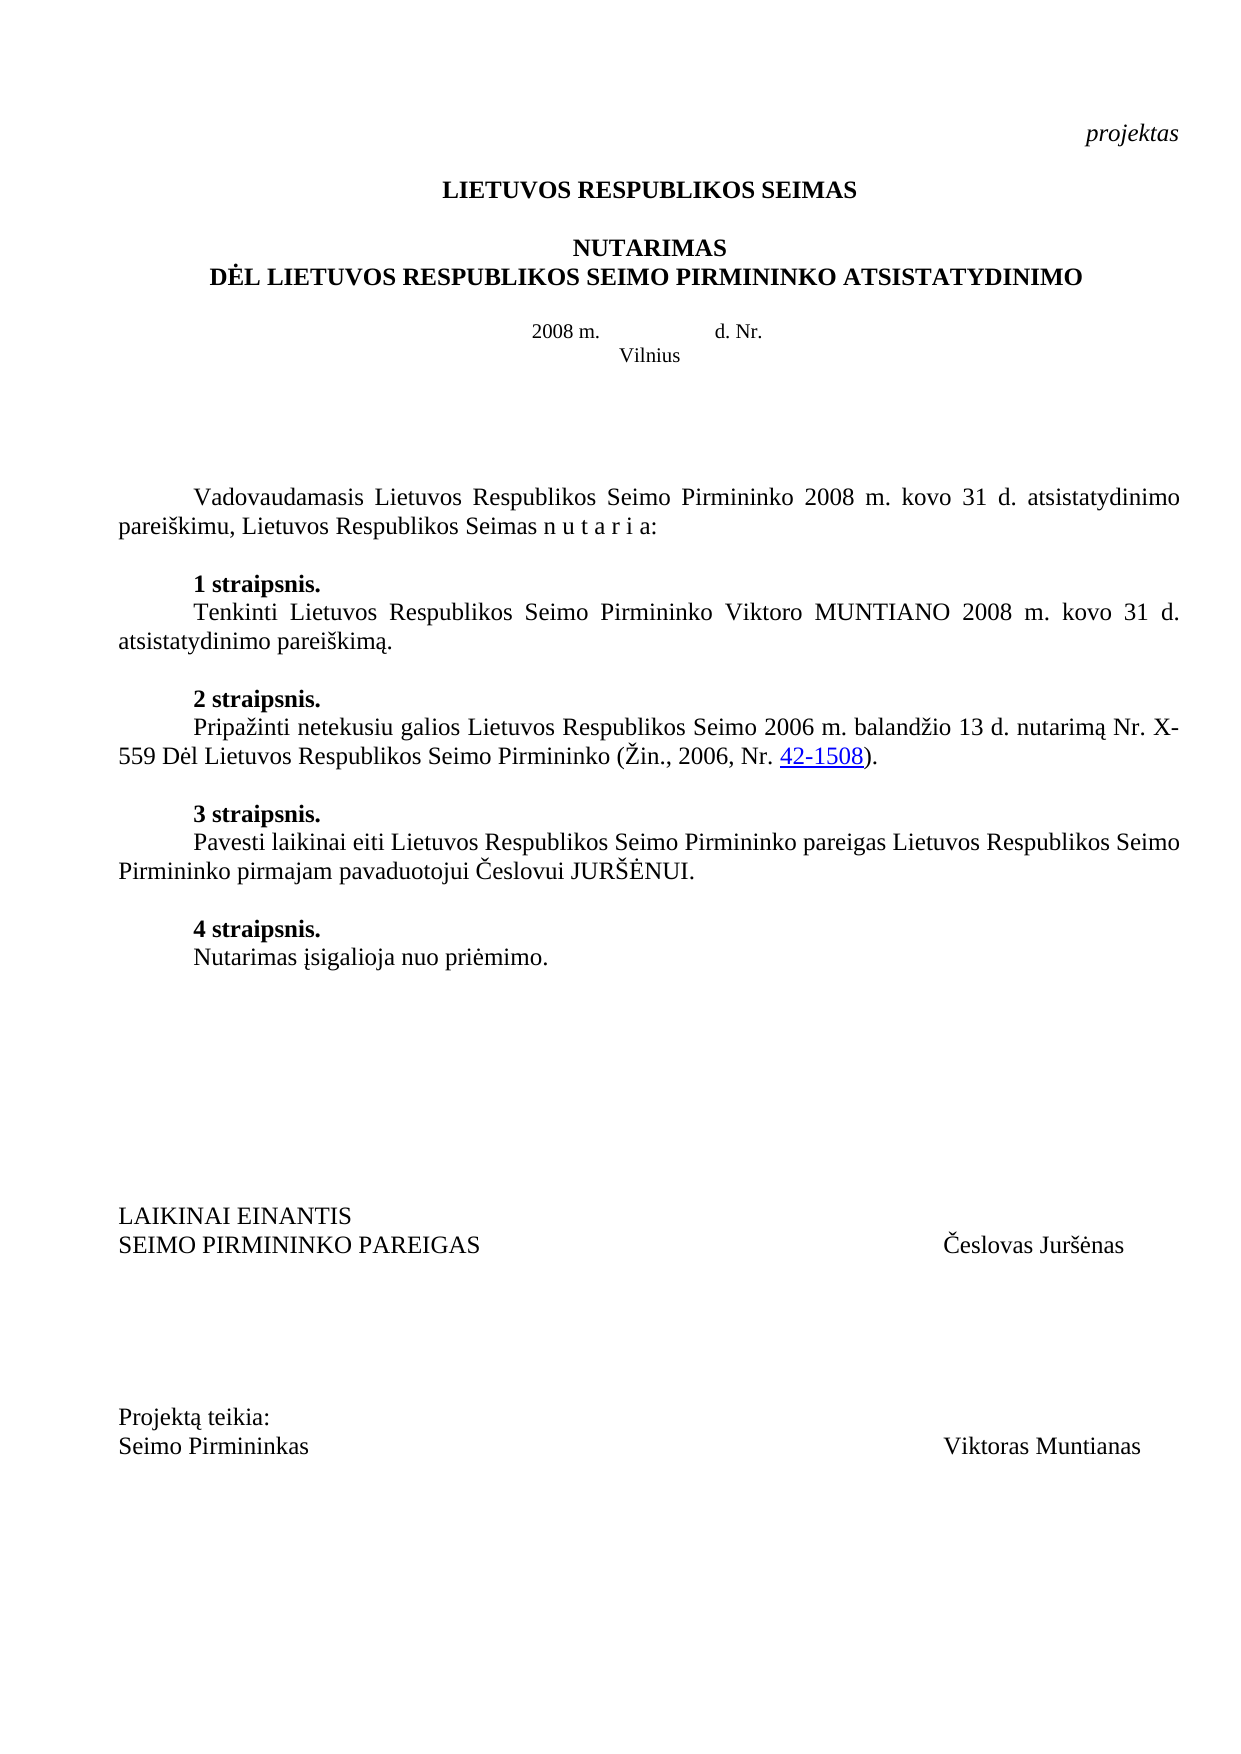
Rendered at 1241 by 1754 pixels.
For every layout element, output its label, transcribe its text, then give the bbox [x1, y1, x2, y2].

text 2008 m. d. Nr. [118, 319, 1181, 343]
text Pripažinti netekusiu galios Lietuvos Respublikos Seimo 2006 m. balandžio 13 d. nutarimą Nr. X-559 Dėl Lietuvos Respublikos Seimo Pirmininko (Žin., 2006, Nr. 42-1508). [118, 712, 1181, 770]
text LAIKINAI EINANTIS [118, 1201, 1181, 1230]
text LIETUVOS RESPUBLIKOS SEIMAS [118, 176, 1181, 204]
text SEIMO PIRMININKO PAREIGAS Česlovas Juršėnas [118, 1230, 1181, 1259]
text projektas [118, 118, 1181, 147]
text Seimo Pirmininkas Viktoras Muntianas [118, 1431, 1181, 1460]
text 2 straipsnis. [118, 684, 1181, 712]
text DĖL LIETUVOS RESPUBLIKOS SEIMO PIRMININKO ATSISTATYDINIMO [118, 262, 1181, 291]
text 3 straipsnis. [118, 799, 1181, 827]
text Projektą teikia: [118, 1402, 1181, 1431]
text NUTARIMAS [118, 233, 1181, 262]
text 1 straipsnis. [118, 569, 1181, 597]
text Pavesti laikinai eiti Lietuvos Respublikos Seimo Pirmininko pareigas Lietuvos Respublikos Seimo Pirmininko pirmajam pavaduotojui Česlovui JURŠĖNUI. [118, 827, 1181, 885]
text Nutarimas įsigalioja nuo priėmimo. [118, 942, 1181, 971]
text Vilnius [118, 343, 1181, 367]
text 4 straipsnis. [118, 914, 1181, 942]
text Vadovaudamasis Lietuvos Respublikos Seimo Pirmininko 2008 m. kovo 31 d. atsistatydinimo pareiškimu, Lietuvos Respublikos Seimas n u t a r i a: [118, 482, 1181, 540]
text Tenkinti Lietuvos Respublikos Seimo Pirmininko Viktoro MUNTIANO 2008 m. kovo 31 d. atsistatydinimo pareiškimą. [118, 597, 1181, 655]
